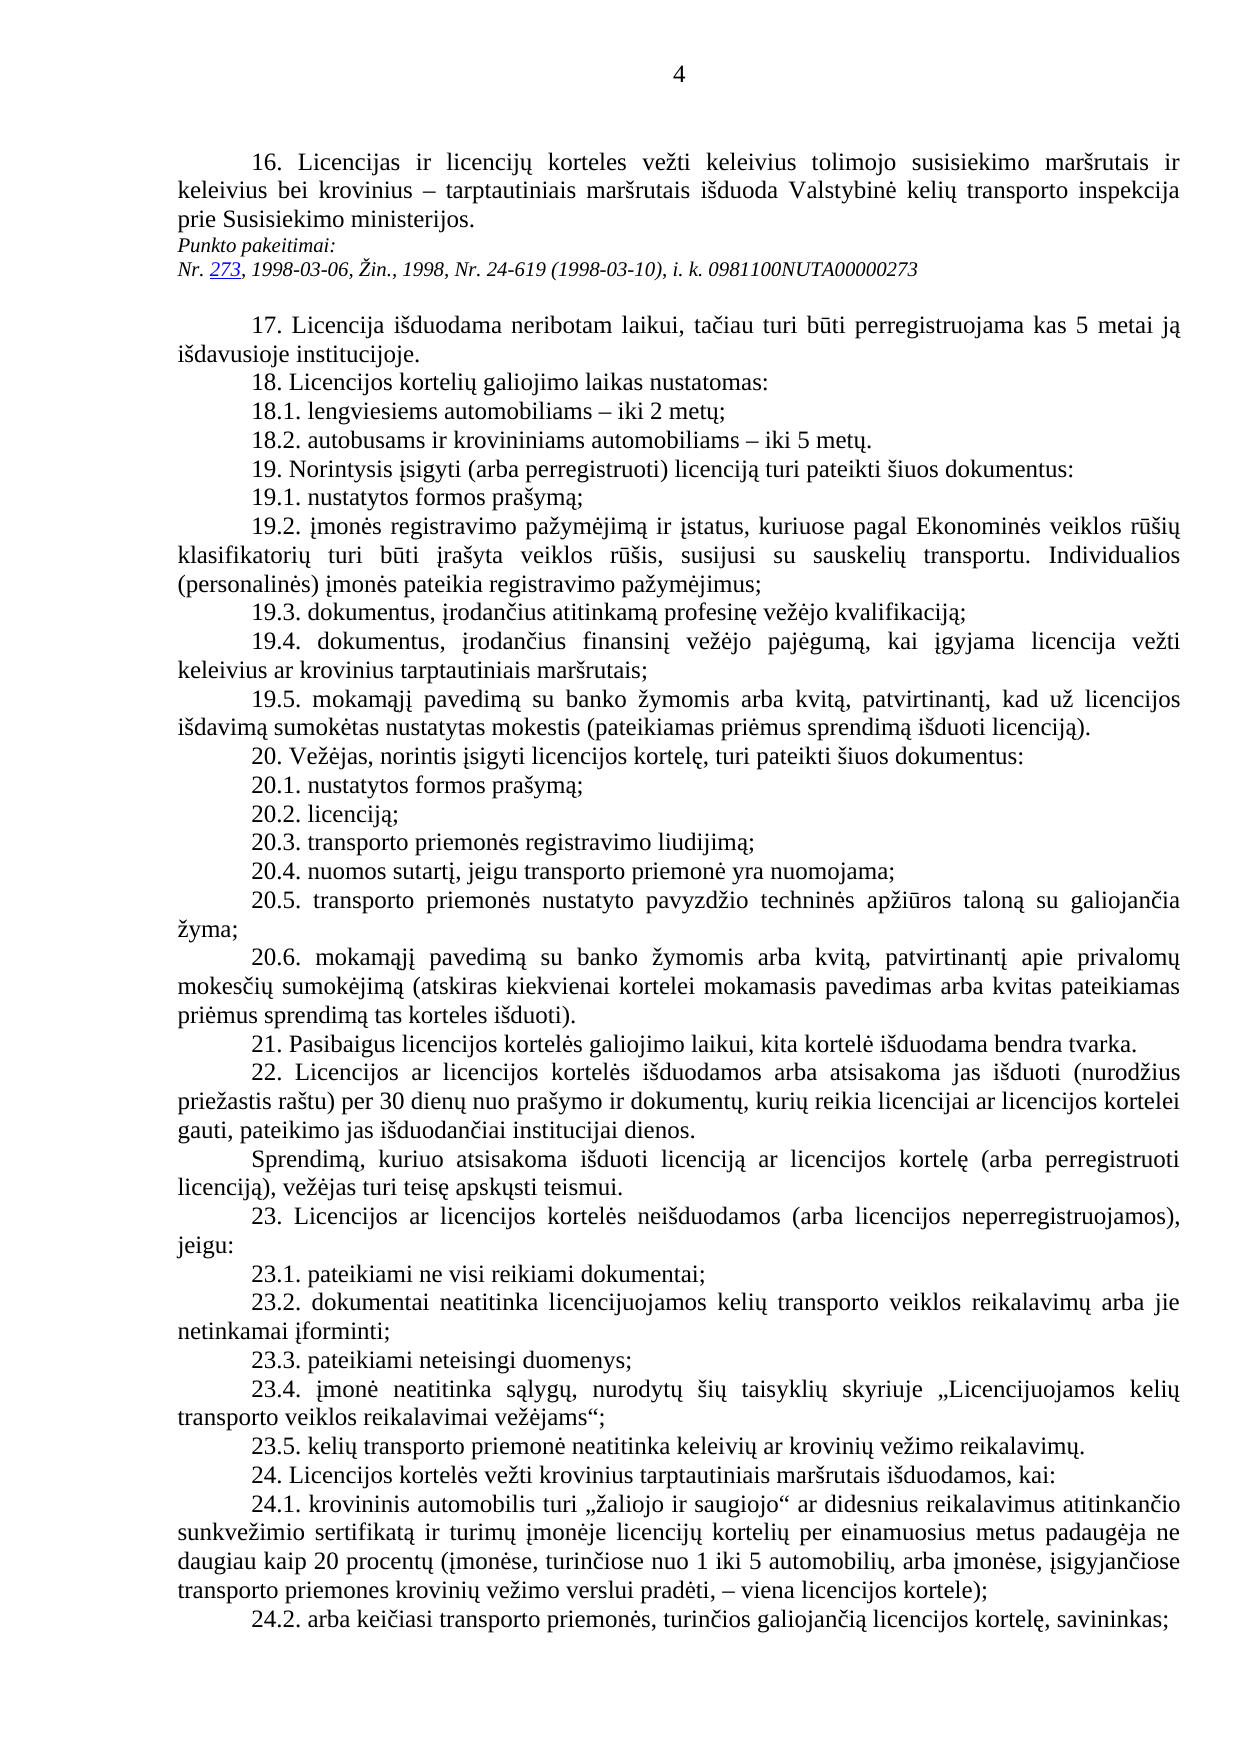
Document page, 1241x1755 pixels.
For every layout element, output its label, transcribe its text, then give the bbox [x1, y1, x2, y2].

text 19.4. dokumentus, įrodančius finansinį vežėjo pajėgumą, kai įgyjama licencija vežti keleivius ar krovinius tarptautiniais maršrutais; [177, 626, 1181, 684]
text 24. Licencijos kortelės vežti krovinius tarptautiniais maršrutais išduodamos, kai: [177, 1460, 1181, 1489]
text 18.2. autobusams ir krovininiams automobiliams – iki 5 metų. [177, 425, 1181, 454]
text 23.1. pateikiami ne visi reikiami dokumentai; [177, 1259, 1181, 1287]
text 17. Licencija išduodama neribotam laikui, tačiau turi būti perregistruojama kas 5 metai ją išdavusioje institucijoje. [177, 310, 1181, 367]
text 19.5. mokamąjį pavedimą su banko žymomis arba kvitą, patvirtinantį, kad už licencijos išdavimą sumokėtas nustatytas mokestis (pateikiamas priėmus sprendimą išduoti licenciją). [177, 684, 1181, 741]
text 20.4. nuomos sutartį, jeigu transporto priemonė yra nuomojama; [177, 856, 1181, 885]
text 20. Vežėjas, norintis įsigyti licencijos kortelę, turi pateikti šiuos dokumentus: [177, 741, 1181, 770]
text 18.1. lengviesiems automobiliams – iki 2 metų; [177, 396, 1181, 425]
text 16. Licencijas ir licencijų korteles vežti keleivius tolimojo susisiekimo maršrutais ir keleivius bei krovinius – tarptautiniais maršrutais išduoda Valstybinė kelių transporto inspekcija prie Susisiekimo ministerijos. [177, 147, 1181, 233]
text 20.1. nustatytos formos prašymą; [177, 770, 1181, 799]
text Sprendimą, kuriuo atsisakoma išduoti licenciją ar licencijos kortelę (arba perregistruoti licenciją), vežėjas turi teisę apskųsti teismui. [177, 1144, 1181, 1201]
text 22. Licencijos ar licencijos kortelės išduodamos arba atsisakoma jas išduoti (nurodžius priežastis raštu) per 30 dienų nuo prašymo ir dokumentų, kurių reikia licencijai ar licencijos kortelei gauti, pateikimo jas išduodančiai institucijai dienos. [177, 1057, 1181, 1144]
text 19. Norintysis įsigyti (arba perregistruoti) licenciją turi pateikti šiuos dokumentus: [177, 454, 1181, 482]
text 24.1. krovininis automobilis turi „žaliojo ir saugiojo“ ar didesnius reikalavimus atitinkančio sunkvežimio sertifikatą ir turimų įmonėje licencijų kortelių per einamuosius metus padaugėja ne daugiau kaip 20 procentų (įmonėse, turinčiose nuo 1 iki 5 automobilių, arba įmonėse, įsigyjančiose transporto priemones krovinių vežimo verslui pradėti, – viena licencijos kortele); [177, 1489, 1181, 1604]
text Nr. 273, 1998-03-06, Žin., 1998, Nr. 24-619 (1998-03-10), i. k. 0981100NUTA00000273 [177, 257, 1181, 281]
text 18. Licencijos kortelių galiojimo laikas nustatomas: [177, 367, 1181, 396]
text 19.3. dokumentus, įrodančius atitinkamą profesinę vežėjo kvalifikaciją; [177, 597, 1181, 626]
text 19.1. nustatytos formos prašymą; [177, 482, 1181, 511]
text 23. Licencijos ar licencijos kortelės neišduodamos (arba licencijos neperregistruojamos), jeigu: [177, 1201, 1181, 1259]
text 20.6. mokamąjį pavedimą su banko žymomis arba kvitą, patvirtinantį apie privalomų mokesčių sumokėjimą (atskiras kiekvienai kortelei mokamasis pavedimas arba kvitas pateikiamas priėmus sprendimą tas korteles išduoti). [177, 942, 1181, 1029]
text 20.3. transporto priemonės registravimo liudijimą; [177, 827, 1181, 856]
text 23.4. įmonė neatitinka sąlygų, nurodytų šių taisyklių skyriuje „Licencijuojamos kelių transporto veiklos reikalavimai vežėjams“; [177, 1374, 1181, 1431]
text 23.3. pateikiami neteisingi duomenys; [177, 1345, 1181, 1374]
text 24.2. arba keičiasi transporto priemonės, turinčios galiojančią licencijos kortelę, savininkas; [177, 1604, 1181, 1632]
text 20.5. transporto priemonės nustatyto pavyzdžio techninės apžiūros taloną su galiojančia žyma; [177, 885, 1181, 942]
text 20.2. licenciją; [177, 799, 1181, 827]
text 19.2. įmonės registravimo pažymėjimą ir įstatus, kuriuose pagal Ekonominės veiklos rūšių klasifikatorių turi būti įrašyta veiklos rūšis, susijusi su sauskelių transportu. Individualios (personalinės) įmonės pateikia registravimo pažymėjimus; [177, 511, 1181, 597]
text 23.2. dokumentai neatitinka licencijuojamos kelių transporto veiklos reikalavimų arba jie netinkamai įforminti; [177, 1287, 1181, 1345]
text 23.5. kelių transporto priemonė neatitinka keleivių ar krovinių vežimo reikalavimų. [177, 1431, 1181, 1460]
text 21. Pasibaigus licencijos kortelės galiojimo laikui, kita kortelė išduodama bendra tvarka. [177, 1029, 1181, 1057]
text Punkto pakeitimai: [177, 233, 1181, 257]
